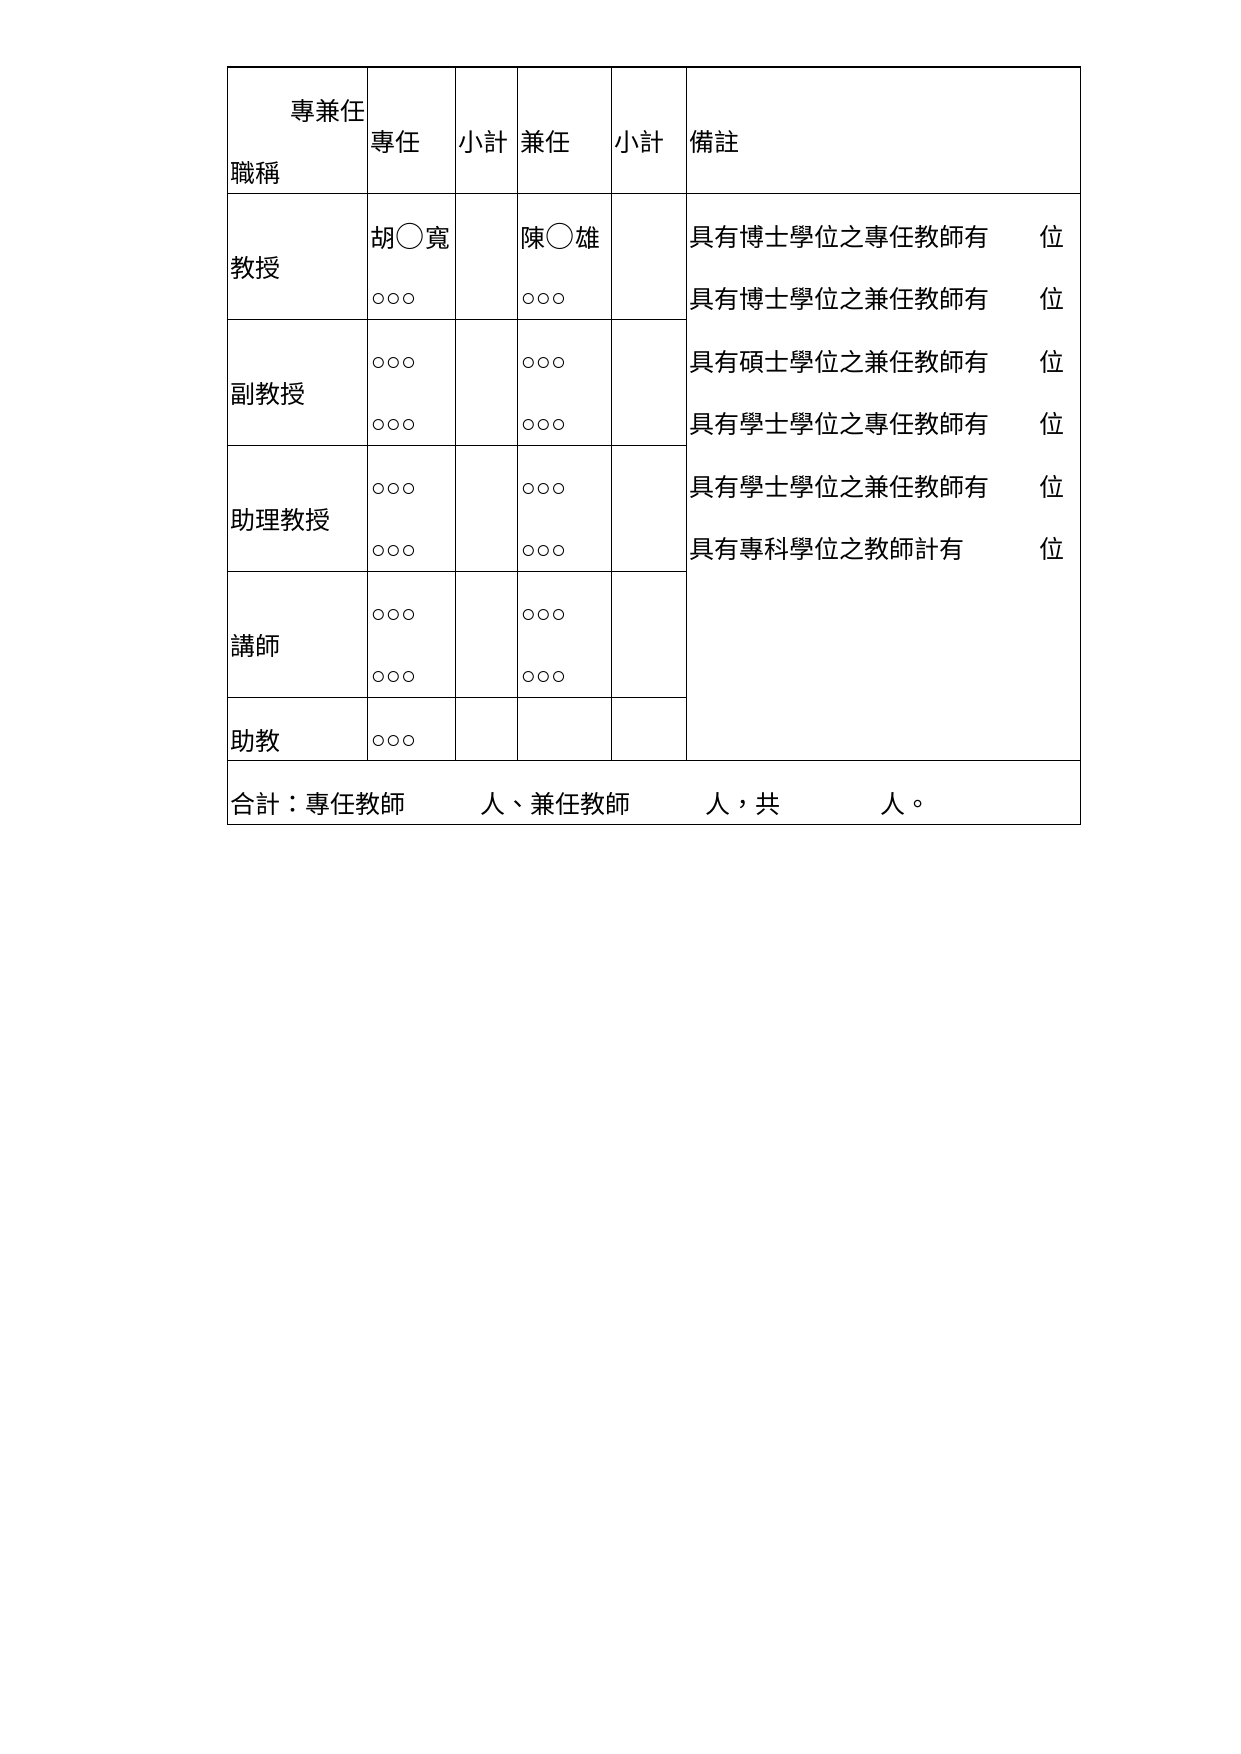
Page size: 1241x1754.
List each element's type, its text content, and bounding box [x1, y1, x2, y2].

table_cell [456, 194, 517, 318]
table_cell 助教 [228, 698, 367, 760]
table_cell [456, 320, 517, 444]
table_cell 教授 [228, 194, 367, 318]
table_cell ○○○ ○○○ [518, 572, 611, 697]
table_cell [612, 446, 686, 571]
table_cell [612, 320, 686, 444]
table_cell ○○○ ○○○ [368, 446, 455, 571]
table_cell 副教授 [228, 320, 367, 444]
table_cell [518, 698, 611, 760]
table_cell [612, 572, 686, 697]
table_cell ○○○ ○○○ [368, 572, 455, 697]
table_cell [612, 698, 686, 760]
table_cell ○○○ ○○○ [518, 320, 611, 444]
table_cell 胡○寬 ○○○ [368, 194, 455, 318]
table_cell [456, 446, 517, 571]
table_header 兼任 [518, 68, 611, 192]
table_cell 助理教授 [228, 446, 367, 571]
table_header 備註 [687, 68, 1080, 192]
table_cell 陳○雄 ○○○ [518, 194, 611, 318]
table_cell 合計：專任教師 人、兼任教師 人，共 人。 [228, 761, 1080, 824]
table_cell [456, 698, 517, 760]
table_cell 講師 [228, 572, 367, 697]
table_header 小計 [612, 68, 686, 192]
table_header 小計 [456, 68, 517, 192]
table_cell ○○○ ○○○ [368, 320, 455, 444]
table_cell 具有博士學位之專任教師有 位 具有博士學位之兼任教師有 位 具有碩士學位之兼任教師有 位 具有學士學位之專任教師有 位 具有學士學位之兼任教師有 位 具有專科學位之教師計有 位 [687, 194, 1080, 760]
table_header 專任 [368, 68, 455, 192]
table_cell [456, 572, 517, 697]
table_cell ○○○ [368, 698, 455, 760]
table_cell [612, 194, 686, 318]
table_cell ○○○ ○○○ [518, 446, 611, 571]
table_header 專兼任 職稱 [228, 68, 367, 192]
